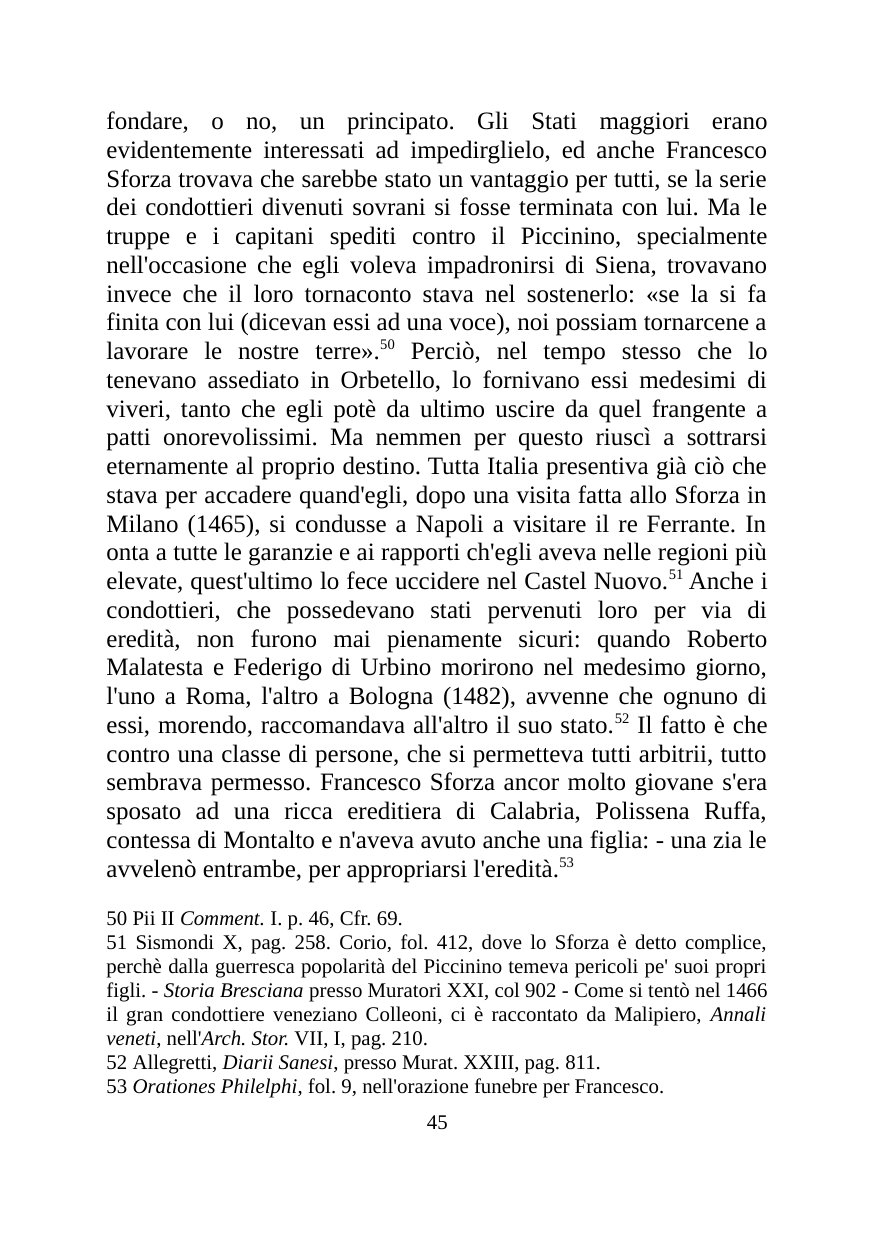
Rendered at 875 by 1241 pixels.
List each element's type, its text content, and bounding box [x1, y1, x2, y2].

text fondare, o no, un principato. Gli Stati maggiori erano evidentemente interessati ad impedirglielo, ed anche Francesco Sforza trovava che sarebbe stato un vantaggio per tutti, se la serie dei condottieri divenuti sovrani si fosse terminata con lui. Ma le truppe e i capitani spediti contro il Piccinino, specialmente nell'occasione che egli voleva impadronirsi di Siena, trovavano invece che il loro tornaconto stava nel sostenerlo: «se la si fa finita con lui (dicevan essi ad una voce), noi possiam tornarcene a lavorare le nostre terre». Perciò, nel tempo stesso che lo tenevano assediato in Orbetello, lo fornivano essi medesimi di viveri, tanto che egli potè da ultimo uscire da quel frangente a patti onorevolissimi. Ma nemmen per questo riuscì a sottrarsi eternamente al proprio destino. Tutta Italia presentiva già ciò che stava per accadere quand'egli, dopo una visita fatta allo Sforza in Milano (1465), si condusse a Napoli a visitare il re Ferrante. In onta a tutte le garanzie e ai rapporti ch'egli aveva nelle regioni più elevate, quest'ultimo lo fece uccidere nel Castel Nuovo. Anche i condottieri, che possedevano stati pervenuti loro per via di eredità, non furono mai pienamente sicuri: quando Roberto Malatesta e Federigo di Urbino morirono nel medesimo giorno, l'uno a Roma, l'altro a Bologna (1482), avvenne che ognuno di essi, morendo, raccomandava all'altro il suo stato. Il fatto è che contro una classe di persone, che si permetteva tutti arbitrii, tutto sembrava permesso. Francesco Sforza ancor molto giovane s'era sposato ad una ricca ereditiera di Calabria, Polissena Ruffa, contessa di Montalto e n'aveva avuto anche una figlia: - una zia le avvelenò entrambe, per appropriarsi l'eredità. [106, 106, 768, 882]
text Orationes Philelphi, fol. 9, nell'orazione funebre per Francesco. [106, 1074, 768, 1098]
text Allegretti, Diarii Sanesi, presso Murat. XXIII, pag. 811. [106, 1050, 768, 1074]
text Sismondi X, pag. 258. Corio, fol. 412, dove lo Sforza è detto complice, perchè dalla guerresca popolarità del Piccinino temeva pericoli pe' suoi propri figli. - Storia Bresciana presso Muratori XXI, col 902 - Come si tentò nel 1466 il gran condottiere veneziano Colleoni, ci è raccontato da Malipiero, Annali veneti, nell'Arch. Stor. VII, I, pag. 210. [106, 930, 768, 1050]
text Pii II Comment. I. p. 46, Cfr. 69. [106, 906, 768, 930]
